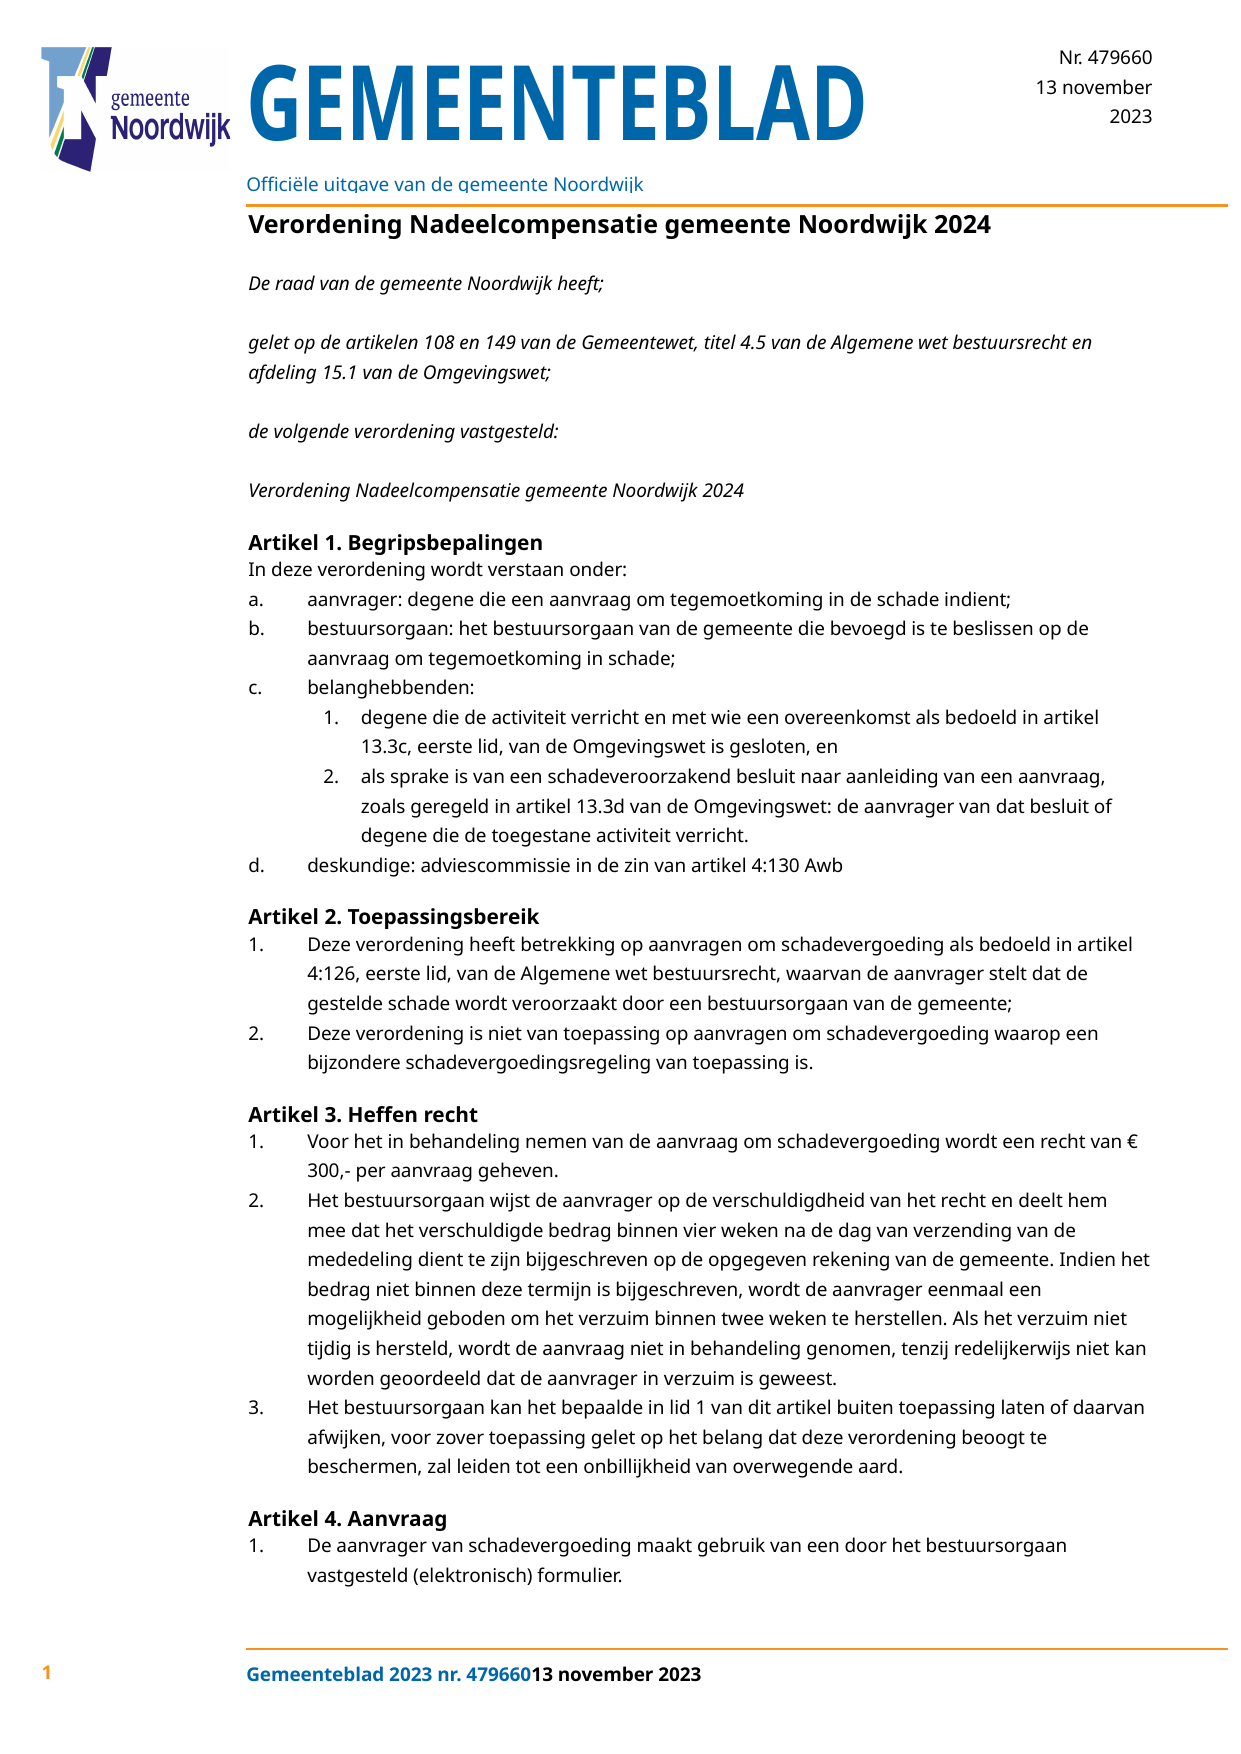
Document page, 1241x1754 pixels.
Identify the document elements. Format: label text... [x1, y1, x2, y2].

list Het bestuursorgaan kan het bepaalde in lid 1 van dit artikel buiten toepassing laten of daarvan afwijken, voor zover toepassing gelet op het belang dat deze verordening beoogt te beschermen, zal leiden tot een onbillijkheid van overwegende aard. [248, 1394, 1152, 1479]
list degene die de activiteit verricht en met wie een overeenkomst als bedoeld in artikel 13.3c, eerste lid, van de Omgevingswet is gesloten, en [323, 704, 1152, 759]
text Verordening Nadeelcompensatie gemeente Noordwijk 2024 [248, 207, 1152, 241]
text Artikel 4. Aanvraag [248, 1504, 1152, 1532]
text de volgende verordening vastgesteld: [248, 418, 1152, 444]
text Artikel 3. Heffen recht [248, 1100, 1152, 1128]
text De raad van de gemeente Noordwijk heeft; [248, 270, 1152, 296]
text gelet op de artikelen 108 en 149 van de Gemeentewet, titel 4.5 van de Algemene wet bestuursrecht en afdeling 15.1 van de Omgevingswet; [248, 329, 1152, 385]
list Deze verordening heeft betrekking op aanvragen om schadevergoeding als bedoeld in artikel 4:126, eerste lid, van de Algemene wet bestuursrecht, waarvan de aanvrager stelt dat de gestelde schade wordt veroorzaakt door een bestuursorgaan van de gemeente; [248, 931, 1152, 1016]
text Artikel 1. Begripsbepalingen [248, 528, 1152, 556]
list Voor het in behandeling nemen van de aanvraag om schadevergoeding wordt een recht van € 300,- per aanvraag geheven. [248, 1128, 1152, 1183]
list De aanvrager van schadevergoeding maakt gebruik van een door het bestuursorgaan vastgesteld (elektronisch) formulier. [248, 1532, 1152, 1588]
text Verordening Nadeelcompensatie gemeente Noordwijk 2024 [248, 477, 1152, 503]
list als sprake is van een schadeveroorzakend besluit naar aanleiding van een aanvraag, zoals geregeld in artikel 13.3d van de Omgevingswet: de aanvrager van dat besluit of degene die de toegestane activiteit verricht. [323, 763, 1152, 848]
picture [41, 47, 231, 172]
list Deze verordening is niet van toepassing op aanvragen om schadevergoeding waarop een bijzondere schadevergoedingsregeling van toepassing is. [248, 1020, 1152, 1075]
list Het bestuursorgaan wijst de aanvrager op de verschuldigdheid van het recht en deelt hem mee dat het verschuldigde bedrag binnen vier weken na de dag van verzending van de mededeling dient te zijn bijgeschreven op de opgegeven rekening van de gemeente. Indien het bedrag niet binnen deze termijn is bijgeschreven, wordt de aanvrager eenmaal een mogelijkheid geboden om het verzuim binnen twee weken te herstellen. Als het verzuim niet tijdig is hersteld, wordt de aanvraag niet in behandeling genomen, tenzij redelijkerwijs niet kan worden geoordeeld dat de aanvrager in verzuim is geweest. [248, 1187, 1152, 1391]
list belanghebbenden: [248, 674, 1152, 700]
list bestuursorgaan: het bestuursorgaan van de gemeente die bevoegd is te beslissen op de aanvraag om tegemoetkoming in schade; [248, 615, 1152, 671]
text Artikel 2. Toepassingsbereik [248, 902, 1152, 931]
text In deze verordening wordt verstaan onder: [248, 556, 1152, 582]
list aanvrager: degene die een aanvraag om tegemoetkoming in de schade indient; [248, 586, 1152, 612]
list deskundige: adviescommissie in de zin van artikel 4:130 Awb [248, 852, 1152, 878]
